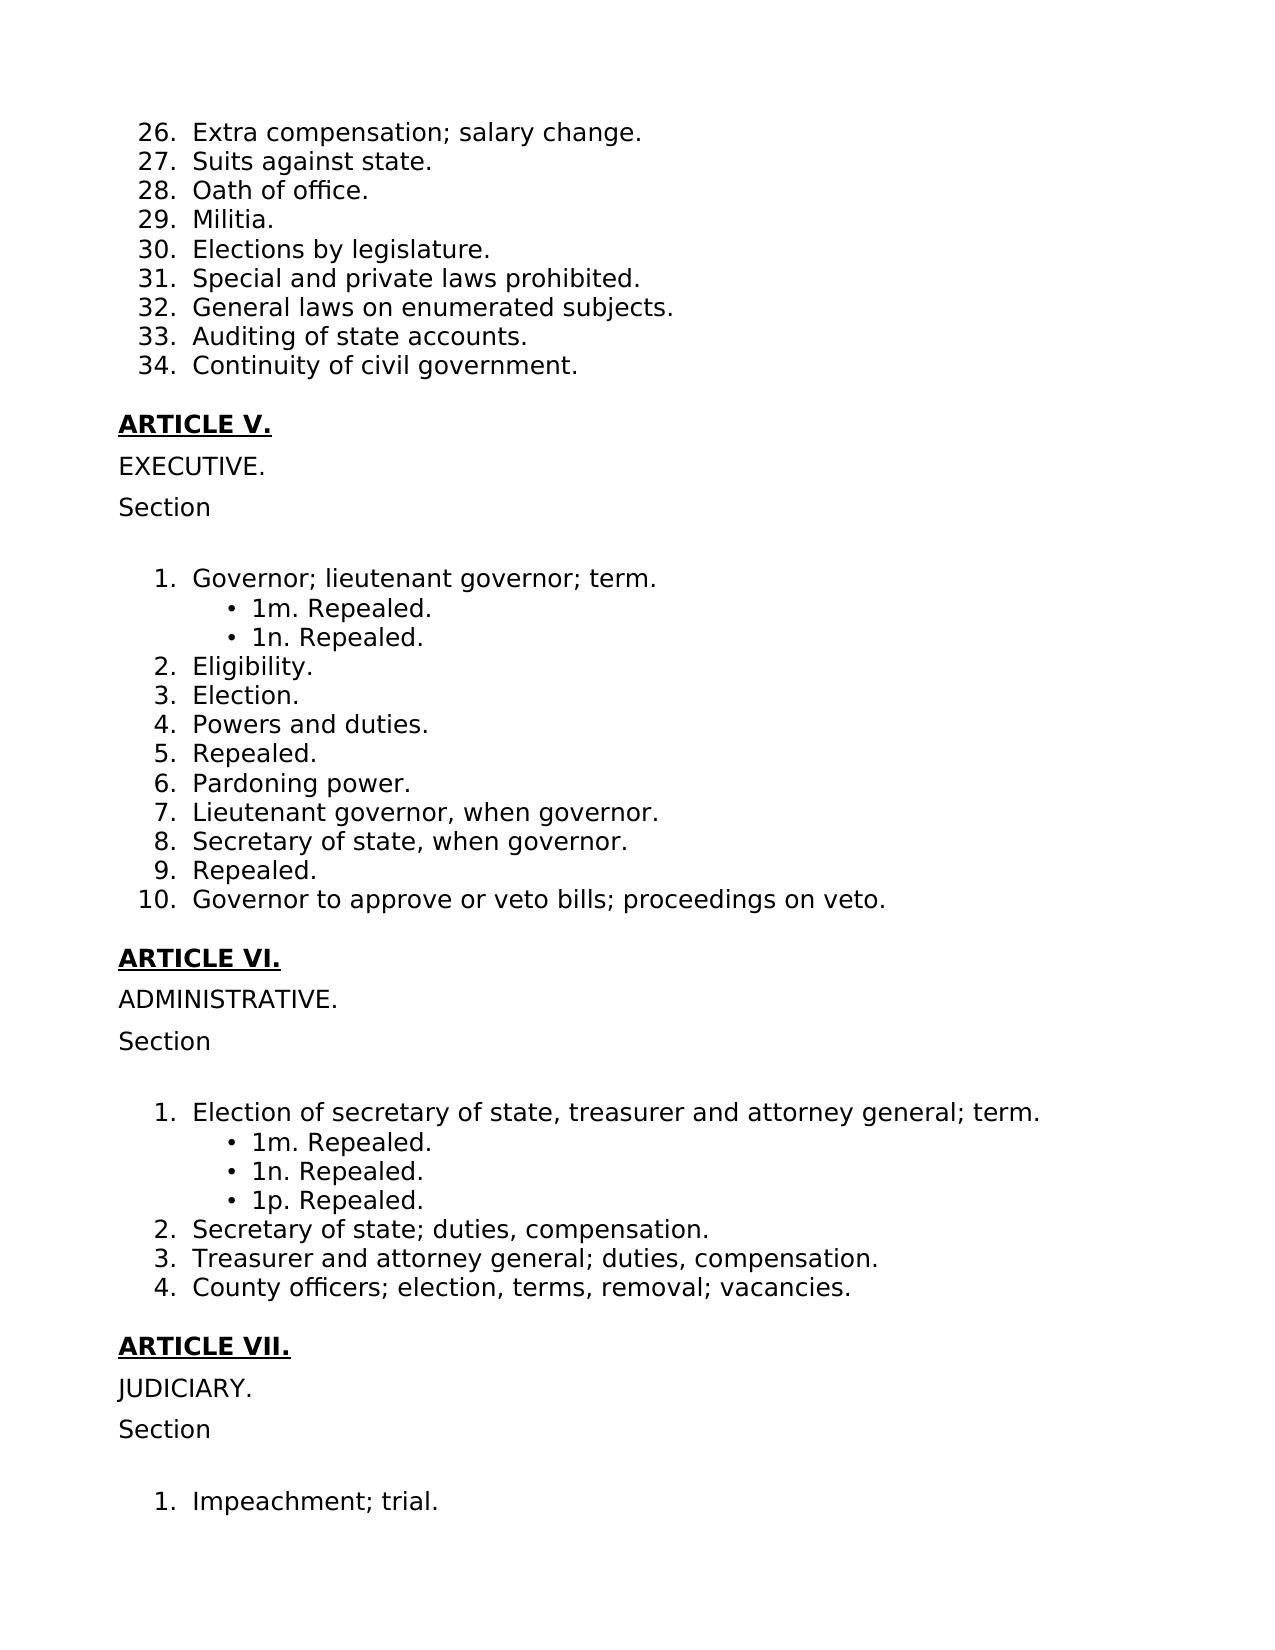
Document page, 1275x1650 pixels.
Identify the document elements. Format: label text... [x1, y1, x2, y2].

list Lieutenant governor, when governor. [177, 798, 1157, 827]
list Special and private laws prohibited. [177, 264, 1157, 293]
list Militia. [177, 206, 1157, 235]
list Governor; lieutenant governor; term. [177, 564, 1157, 594]
list Elections by legislature. [177, 235, 1157, 264]
text ARTICLE V. [118, 410, 1157, 439]
list Pardoning power. [177, 769, 1157, 798]
list Repealed. [177, 739, 1157, 769]
list Suits against state. [177, 147, 1157, 176]
list Treasurer and attorney general; duties, compensation. [177, 1244, 1157, 1273]
list Secretary of state; duties, compensation. [177, 1215, 1157, 1244]
text ADMINISTRATIVE. [118, 986, 1157, 1015]
list 1n. Repealed. [236, 1157, 1157, 1186]
list Election. [177, 681, 1157, 710]
list Continuity of civil government. [177, 351, 1157, 381]
list Governor to approve or veto bills; proceedings on veto. [177, 885, 1157, 914]
list Eligibility. [177, 652, 1157, 681]
list Secretary of state, when governor. [177, 827, 1157, 856]
list 1n. Repealed. [236, 623, 1157, 652]
text Section [118, 493, 1157, 523]
text EXECUTIVE. [118, 452, 1157, 481]
list 1m. Repealed. [236, 1128, 1157, 1157]
list Powers and duties. [177, 710, 1157, 739]
list Repealed. [177, 856, 1157, 885]
list Impeachment; trial. [177, 1487, 1157, 1516]
list 1p. Repealed. [236, 1186, 1157, 1215]
list Auditing of state accounts. [177, 322, 1157, 351]
list Election of secretary of state, treasurer and attorney general; term. [177, 1098, 1157, 1128]
list 1m. Repealed. [236, 594, 1157, 623]
text Section [118, 1416, 1157, 1445]
list Oath of office. [177, 176, 1157, 206]
text JUDICIARY. [118, 1374, 1157, 1403]
text ARTICLE VI. [118, 944, 1157, 973]
text Section [118, 1027, 1157, 1057]
list General laws on enumerated subjects. [177, 293, 1157, 322]
list Extra compensation; salary change. [177, 118, 1157, 147]
list County officers; election, terms, removal; vacancies. [177, 1273, 1157, 1303]
text ARTICLE VII. [118, 1332, 1157, 1361]
